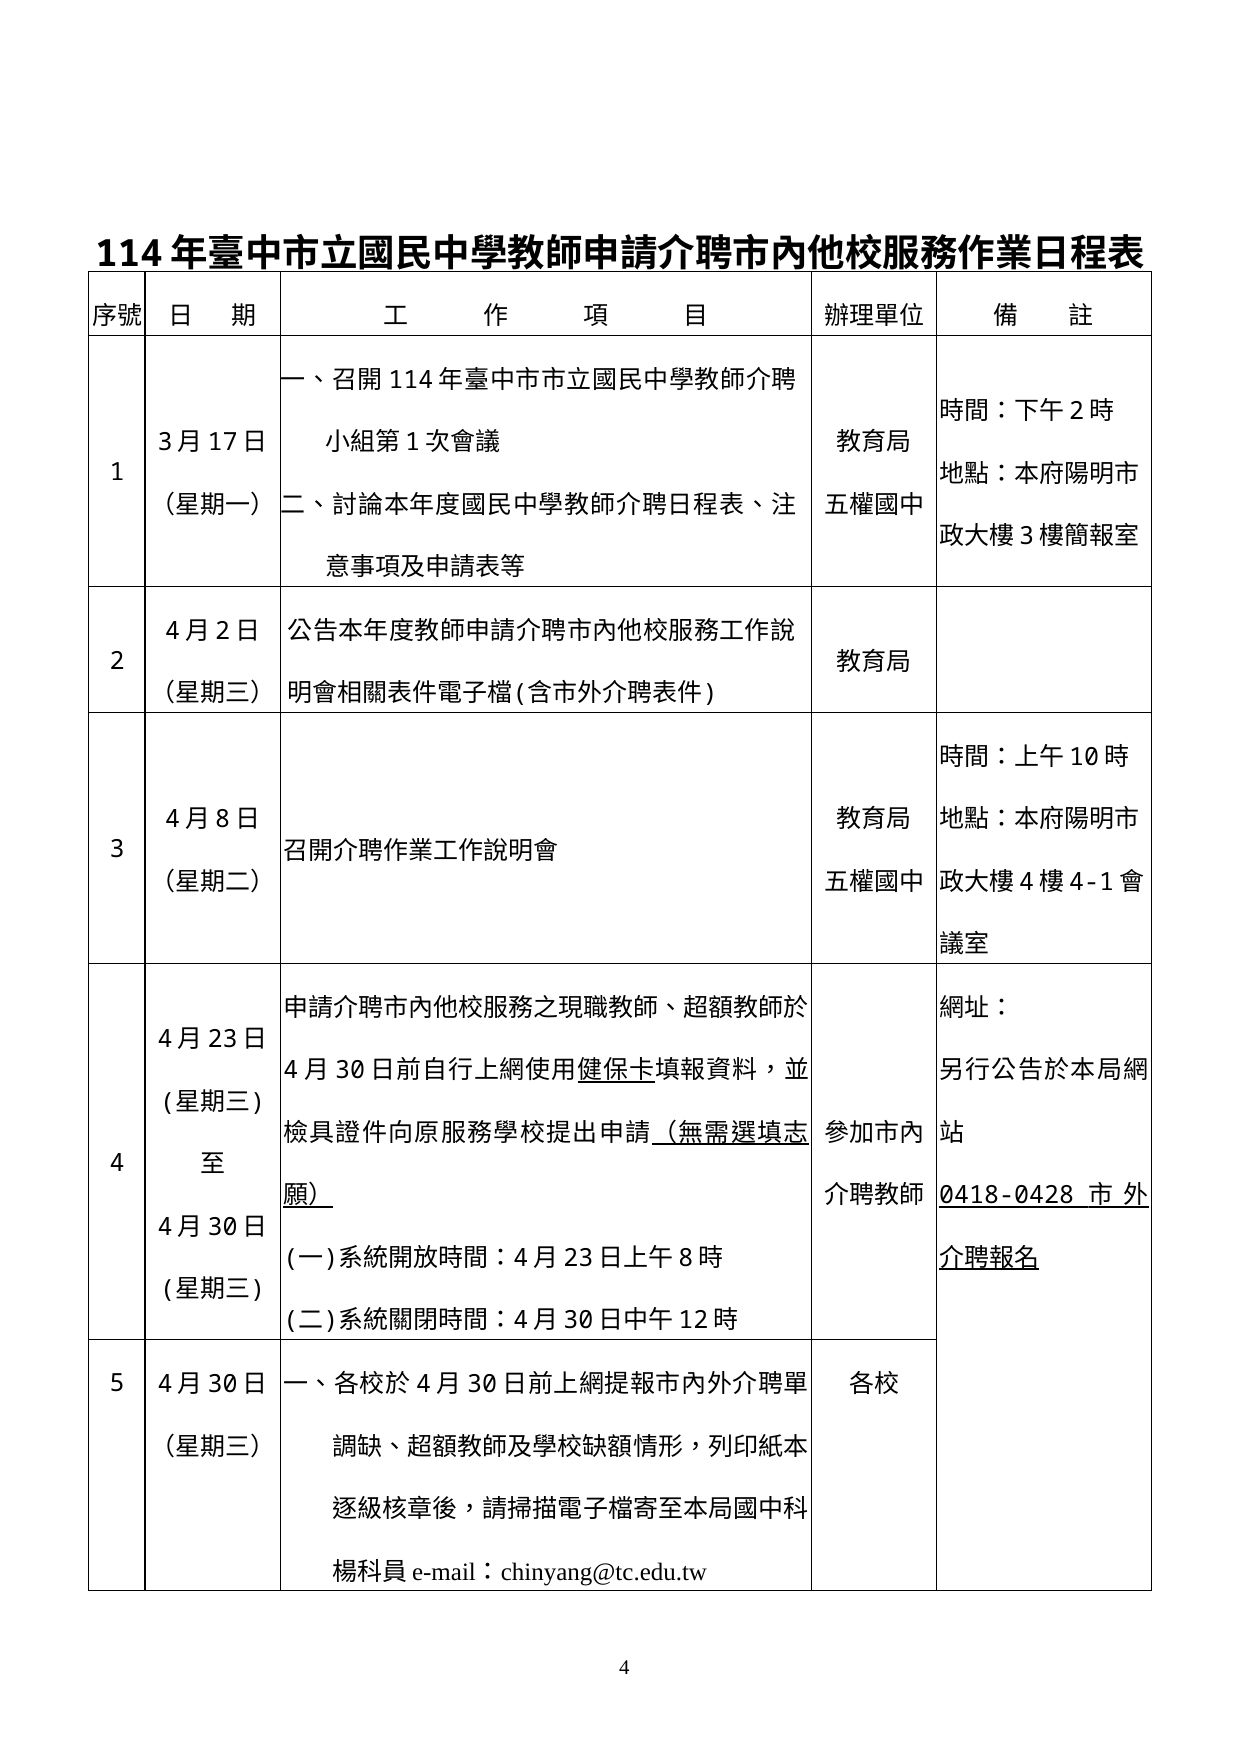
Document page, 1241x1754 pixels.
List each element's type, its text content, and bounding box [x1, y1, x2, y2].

table_cell 教育局 [812, 587, 936, 712]
table_cell 申請介聘市內他校服務之現職教師、超額教師於4月30日前自行上網使用健保卡填報資料，並檢具證件向原服務學校提出申請（無需選填志願） (一)系統開放時間：4月23日上午8時 (二)系統關閉時間：4月30日中午12時 [281, 964, 811, 1339]
table_cell 1 [89, 336, 144, 586]
table_header 辦理單位 [812, 272, 936, 335]
table_cell 公告本年度教師申請介聘市內他校服務工作說明會相關表件電子檔(含市外介聘表件) [281, 587, 811, 712]
table_cell 教育局 五權國中 [812, 336, 936, 586]
table_cell 一、各校於4月30日前上網提報市內外介聘單調缺、超額教師及學校缺額情形，列印紙本逐級核章後，請掃描電子檔寄至本局國中科楊科員e-mail：chinyang@tc.edu.tw [281, 1340, 811, 1590]
table_cell 時間：上午10時 地點：本府陽明市政大樓4樓4-1會議室 [937, 713, 1151, 963]
table_cell 4月23日 (星期三) 至 4月30日 (星期三) [146, 964, 280, 1339]
table_cell 4月2日 （星期三） [146, 587, 280, 712]
table_cell 5 [89, 1340, 144, 1590]
table_cell 召開介聘作業工作說明會 [281, 713, 811, 963]
table_cell 4月8日 （星期二） [146, 713, 280, 963]
table_cell 4月30日 （星期三） [146, 1340, 280, 1590]
table_cell 參加市內介聘教師 [812, 964, 936, 1339]
table_cell 3月17日 （星期一） [146, 336, 280, 586]
table_header 備 註 [937, 272, 1151, 335]
table_cell 時間：下午2時 地點：本府陽明市政大樓3樓簡報室 [937, 336, 1151, 586]
table_header 日 期 [146, 272, 280, 335]
table_cell 網址： 另行公告於本局網站 0418-0428市外介聘報名 [937, 964, 1151, 1590]
table_cell 一、召開114年臺中市市立國民中學教師介聘小組第1次會議 二、討論本年度國民中學教師介聘日程表、注意事項及申請表等 [281, 336, 811, 586]
table_header 工 作 項 目 [281, 272, 811, 335]
table_cell 各校 [812, 1340, 936, 1590]
table_cell 3 [89, 713, 144, 963]
table_header 序號 [89, 272, 144, 335]
subtitle 114年臺中市立國民中學教師申請介聘市內他校服務作業日程表 [89, 209, 1152, 271]
table_cell 4 [89, 964, 144, 1339]
table_cell 2 [89, 587, 144, 712]
table_cell [937, 587, 1151, 712]
table_cell 教育局 五權國中 [812, 713, 936, 963]
